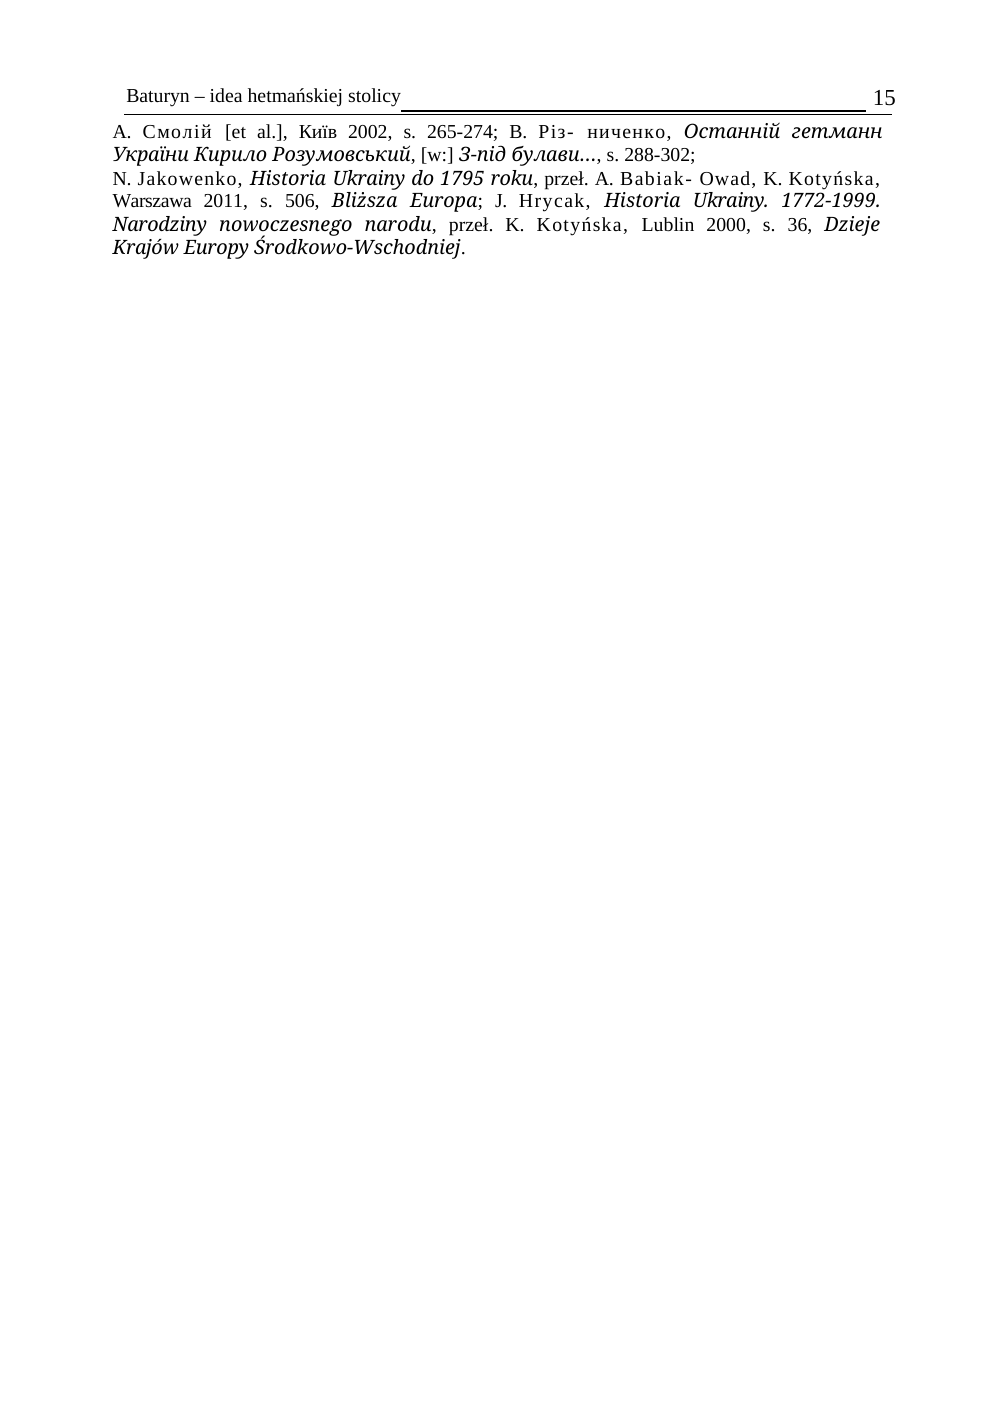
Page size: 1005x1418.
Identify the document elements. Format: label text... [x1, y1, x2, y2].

text А. Смолiй [et al.], Киïв 2002, s. 265-274; В. Рiз- ниченко, Останнiй гетманн Украïни Кирило Розумовський, [w:] З-пiд булави…, s. 288-302; [112, 119, 882, 167]
text N. Jakowenko, Historia Ukrainy do 1795 roku, przeł. A. Babiak- Owad, K. Kotyńska, Warszawa 2011, s. 506, Bliższa Europa; J. Hrycak, Historia Ukrainy. 1772-1999. Narodziny nowoczesnego narodu, przeł. K. Kotyńska, Lublin 2000, s. 36, Dzieje Krajów Europy Środkowo-Wschodniej. [112, 167, 880, 260]
